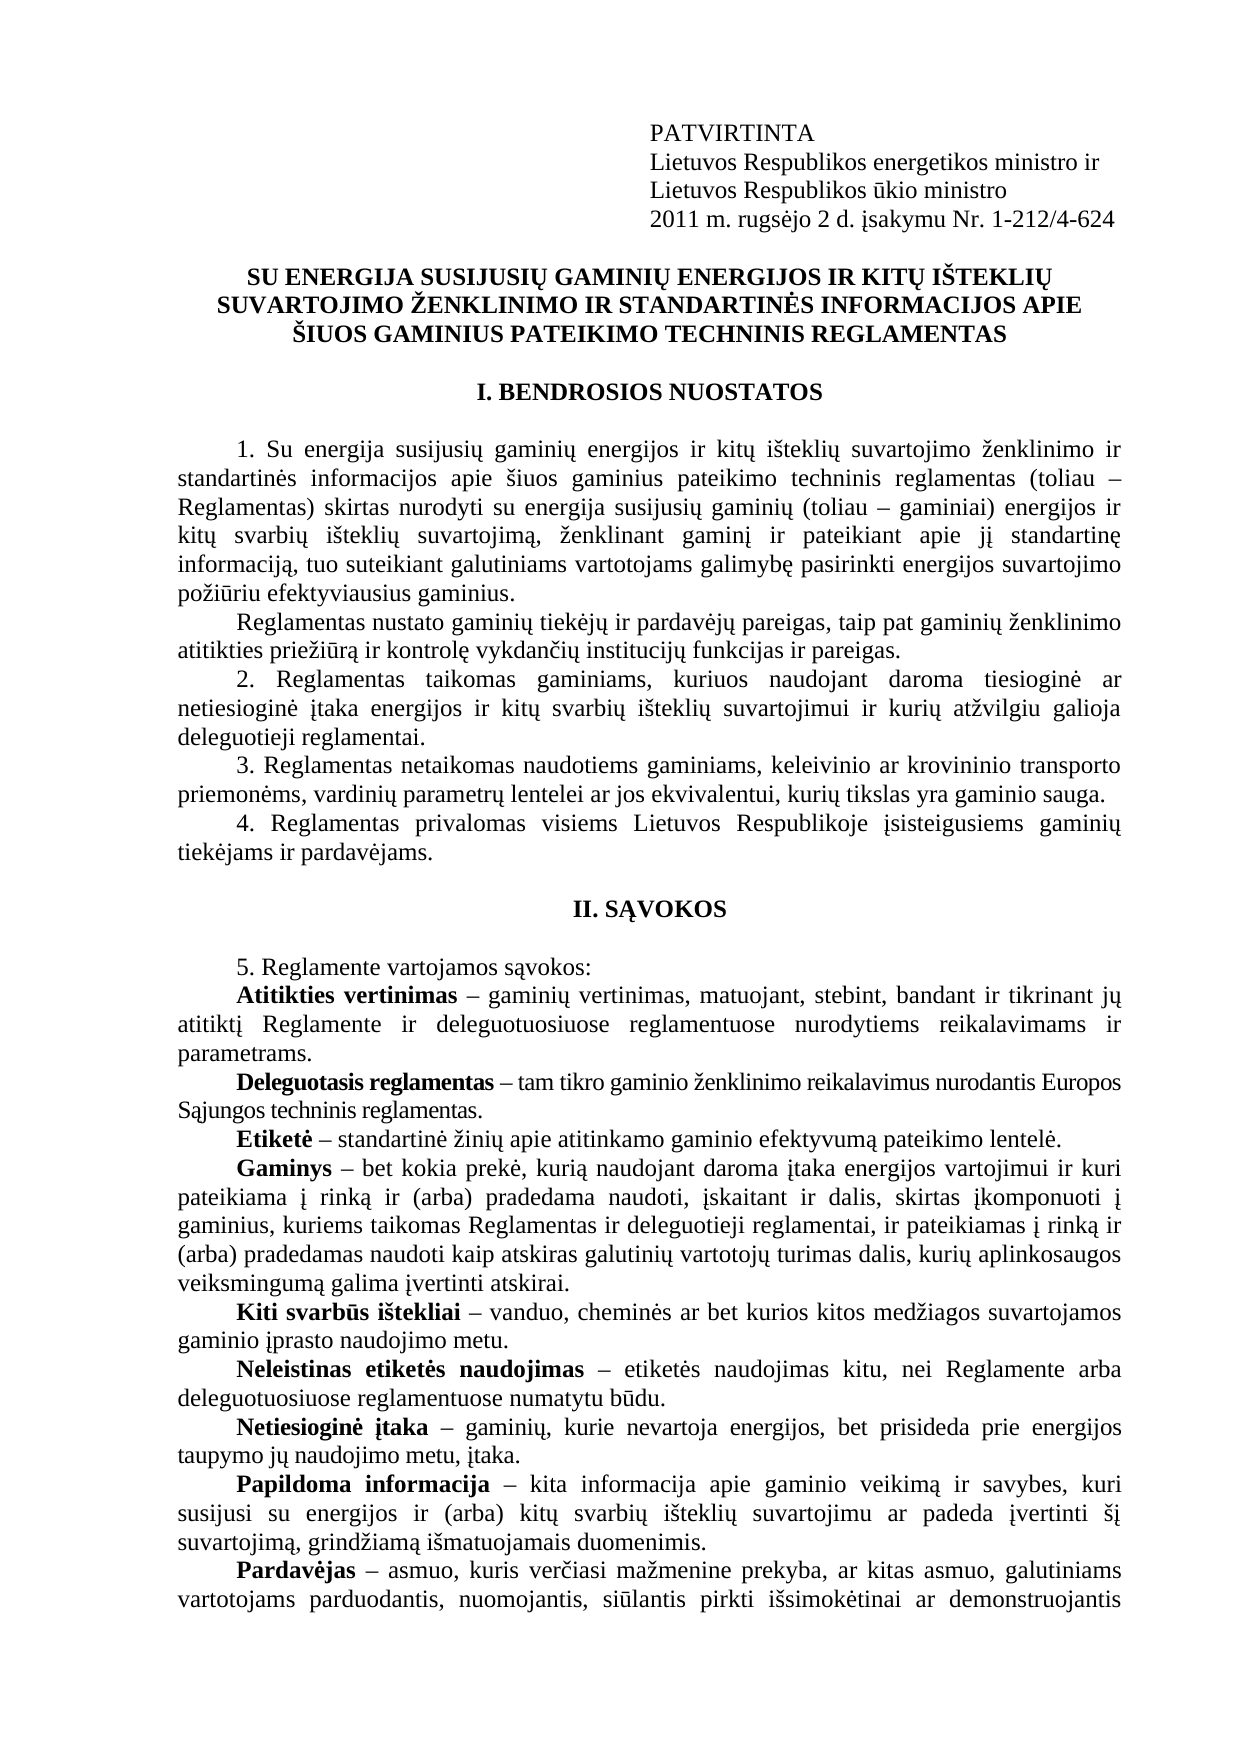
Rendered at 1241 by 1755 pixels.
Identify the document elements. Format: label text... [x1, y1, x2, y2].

text Kiti svarbūs ištekliai – vanduo, cheminės ar bet kurios kitos medžiagos suvartojamos gaminio įprasto naudojimo metu. [177, 1297, 1122, 1354]
text Deleguotasis reglamentas – tam tikro gaminio ženklinimo reikalavimus nurodantis Europos Sąjungos techninis reglamentas. [177, 1067, 1122, 1124]
text Lietuvos Respublikos energetikos ministro ir [649, 147, 1122, 176]
text Lietuvos Respublikos ūkio ministro [649, 176, 1122, 204]
text Gaminys – bet kokia prekė, kurią naudojant daroma įtaka energijos vartojimui ir kuri pateikiama į rinką ir (arba) pradedama naudoti, įskaitant ir dalis, skirtas įkomponuoti į gaminius, kuriems taikomas Reglamentas ir deleguotieji reglamentai, ir pateikiamas į rinką ir (arba) pradedamas naudoti kaip atskiras galutinių vartotojų turimas dalis, kurių aplinkosaugos veiksmingumą galima įvertinti atskirai. [177, 1153, 1122, 1297]
text I. BENDROSIOS NUOSTATOS [177, 377, 1122, 406]
text 4. Reglamentas privalomas visiems Lietuvos Respublikoje įsisteigusiems gaminių tiekėjams ir pardavėjams. [177, 808, 1122, 866]
text Su ENERGIJA SUSIJUSIŲ Gaminių ENERGIJOS IR KITŲ IŠTEKLIŲ SUVARTOJIMO ŽENKLINimo ir STANDARTINĖS INFORMACIJos apie šiuos gaminius PATEIKImo TECHNINIs REGLAMENTas [177, 262, 1122, 348]
text 1. Su energija susijusių gaminių energijos ir kitų išteklių suvartojimo ženklinimo ir standartinės informacijos apie šiuos gaminius pateikimo techninis reglamentas (toliau – Reglamentas) skirtas nurodyti su energija susijusių gaminių (toliau – gaminiai) energijos ir kitų svarbių išteklių suvartojimą, ženklinant gaminį ir pateikiant apie jį standartinę informaciją, tuo suteikiant galutiniams vartotojams galimybę pasirinkti energijos suvartojimo požiūriu efektyviausius gaminius. [177, 434, 1122, 607]
text Netiesioginė įtaka – gaminių, kurie nevartoja energijos, bet prisideda prie energijos taupymo jų naudojimo metu, įtaka. [177, 1412, 1122, 1469]
text Papildoma informacija – kita informacija apie gaminio veikimą ir savybes, kuri susijusi su energijos ir (arba) kitų svarbių išteklių suvartojimu ar padeda įvertinti šį suvartojimą, grindžiamą išmatuojamais duomenimis. [177, 1469, 1122, 1556]
text Pardavėjas – asmuo, kuris verčiasi mažmenine prekyba, ar kitas asmuo, galutiniams vartotojams parduodantis, nuomojantis, siūlantis pirkti išsimokėtinai ar demonstruojantis [177, 1556, 1122, 1613]
text 5. Reglamente vartojamos sąvokos: [177, 952, 1122, 981]
text 3. Reglamentas netaikomas naudotiems gaminiams, keleivinio ar krovininio transporto priemonėms, vardinių parametrų lentelei ar jos ekvivalentui, kurių tikslas yra gaminio sauga. [177, 751, 1122, 808]
text 2011 m. rugsėjo 2 d. įsakymu Nr. 1-212/4-624 [649, 204, 1122, 233]
text Atitikties vertinimas – gaminių vertinimas, matuojant, stebint, bandant ir tikrinant jų atitiktį Reglamente ir deleguotuosiuose reglamentuose nurodytiems reikalavimams ir parametrams. [177, 981, 1122, 1067]
text II. SĄVOKOS [177, 894, 1122, 923]
text 2. Reglamentas taikomas gaminiams, kuriuos naudojant daroma tiesioginė ar netiesioginė įtaka energijos ir kitų svarbių išteklių suvartojimui ir kurių atžvilgiu galioja deleguotieji reglamentai. [177, 664, 1122, 751]
text Reglamentas nustato gaminių tiekėjų ir pardavėjų pareigas, taip pat gaminių ženklinimo atitikties priežiūrą ir kontrolę vykdančių institucijų funkcijas ir pareigas. [177, 607, 1122, 664]
text Neleistinas etiketės naudojimas – etiketės naudojimas kitu, nei Reglamente arba deleguotuosiuose reglamentuose numatytu būdu. [177, 1354, 1122, 1412]
text Etiketė – standartinė žinių apie atitinkamo gaminio efektyvumą pateikimo lentelė. [177, 1124, 1122, 1153]
text PATVIRTINTA [649, 118, 1122, 147]
